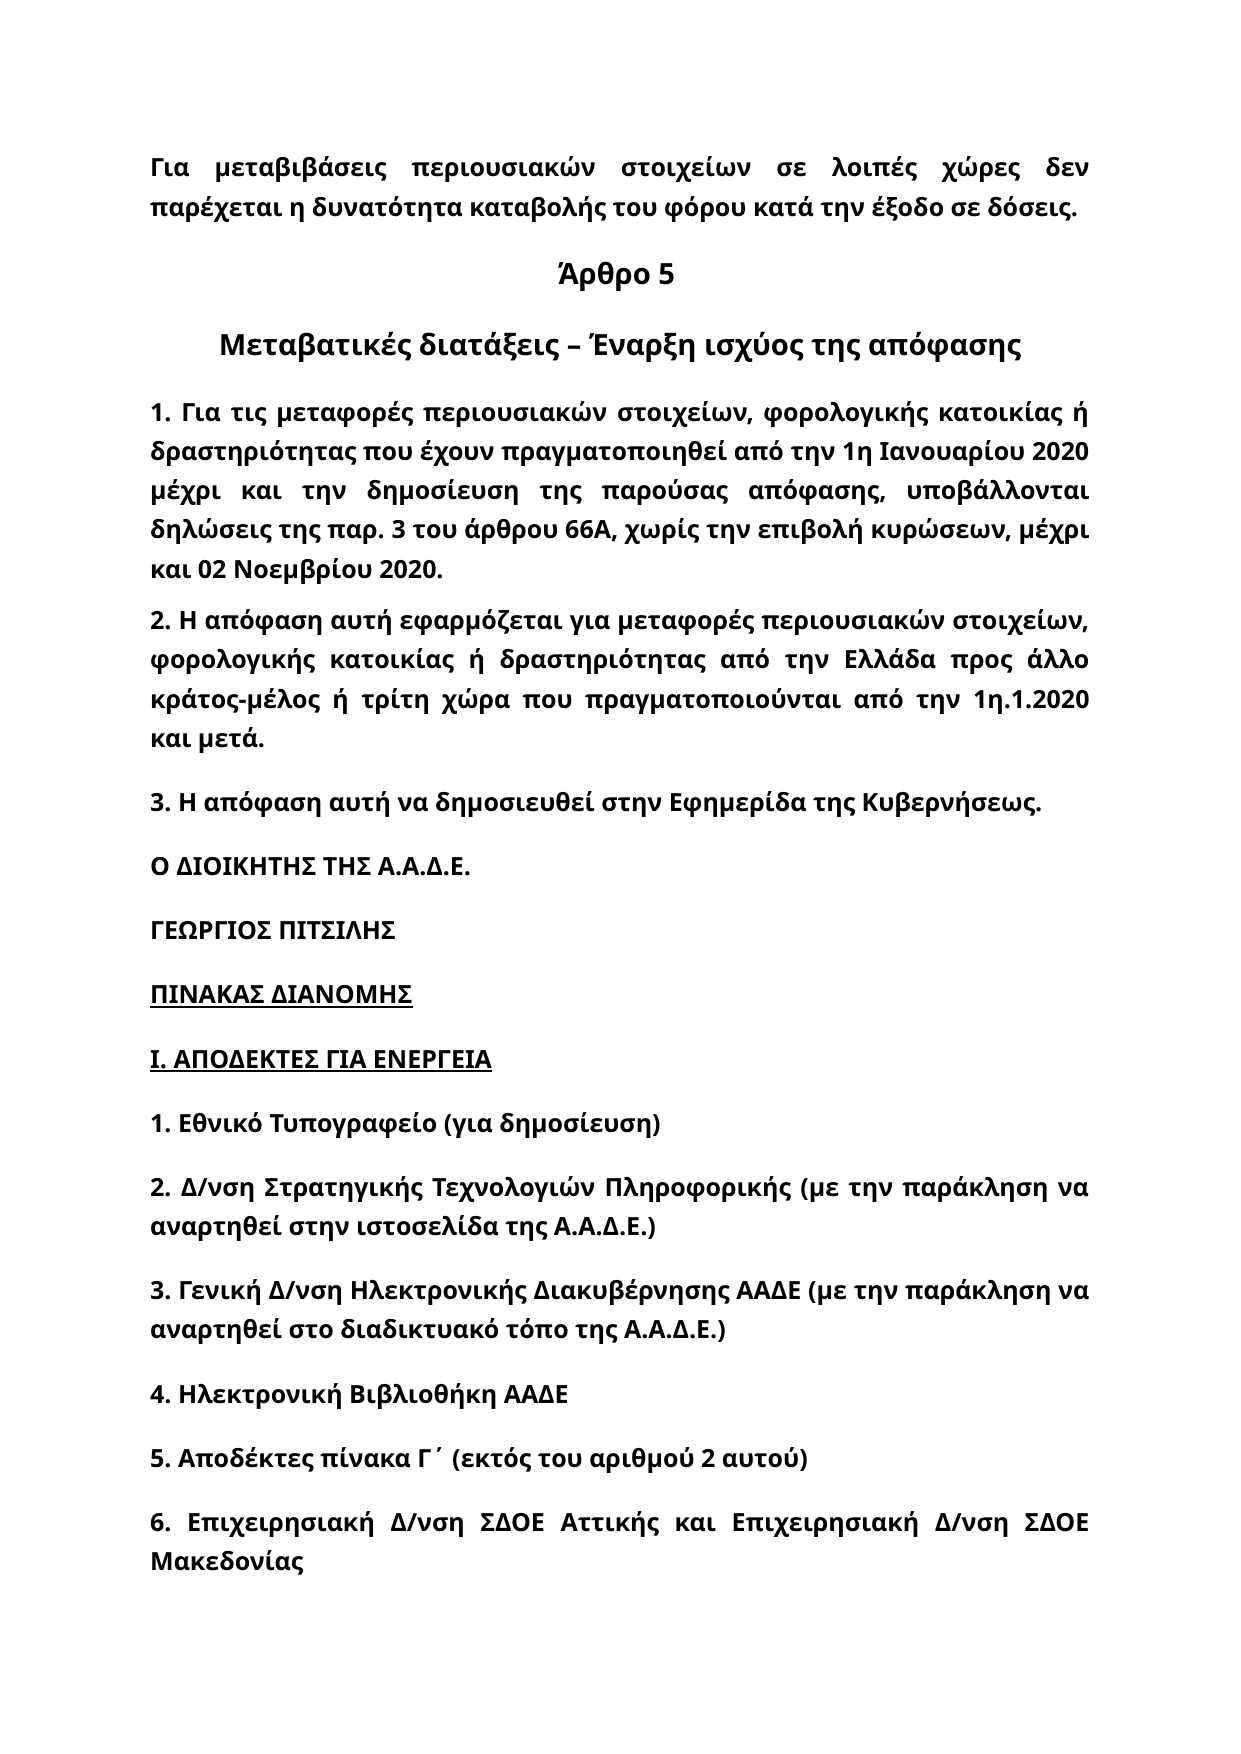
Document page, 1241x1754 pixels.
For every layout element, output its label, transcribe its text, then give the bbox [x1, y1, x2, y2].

subtitle Άρθρο 5 [150, 253, 1090, 293]
text 3. Γενική Δ/νση Ηλεκτρονικής Διακυβέρνησης ΑΑΔΕ (με την παράκληση να αναρτηθεί στο διαδικτυακό τόπο της Α.Α.Δ.Ε.) [150, 1273, 1090, 1346]
text 1. Εθνικό Τυπογραφείο (για δημοσίευση) [150, 1105, 1090, 1139]
text 4. Ηλεκτρονική Βιβλιοθήκη ΑΑΔΕ [150, 1376, 1090, 1410]
text ΓΕΩΡΓΙΟΣ ΠΙΤΣΙΛΗΣ [150, 913, 1090, 947]
text Ι. ΑΠΟΔΕΚΤΕΣ ΓΙΑ ΕΝΕΡΓΕΙΑ [150, 1041, 1090, 1075]
text Ο ΔΙΟΙΚΗΤΗΣ ΤΗΣ Α.Α.Δ.Ε. [150, 849, 1090, 883]
subtitle Μεταβατικές διατάξεις – Έναρξη ισχύος της απόφασης [150, 324, 1090, 364]
text 2. Δ/νση Στρατηγικής Τεχνολογιών Πληροφορικής (με την παράκληση να αναρτηθεί στην ιστοσελίδα της Α.Α.Δ.Ε.) [150, 1169, 1090, 1243]
text 2. Η απόφαση αυτή εφαρμόζεται για μεταφορές περιουσιακών στοιχείων, φορολογικής κατοικίας ή δραστηριότητας από την Ελλάδα προς άλλο κράτος-μέλος ή τρίτη χώρα που πραγματοποιούνται από την 1η.1.2020 και μετά. [150, 603, 1090, 754]
text 3. Η απόφαση αυτή να δημοσιευθεί στην Εφημερίδα της Κυβερνήσεως. [150, 784, 1090, 819]
text 6. Επιχειρησιακή Δ/νση ΣΔΟΕ Αττικής και Επιχειρησιακή Δ/νση ΣΔΟΕ Μακεδονίας [150, 1504, 1090, 1578]
text 5. Αποδέκτες πίνακα Γ΄ (εκτός του αριθμού 2 αυτού) [150, 1440, 1090, 1474]
text ΠΙΝΑΚΑΣ ΔΙΑΝΟΜΗΣ [150, 977, 1090, 1011]
text Για μεταβιβάσεις περιουσιακών στοιχείων σε λοιπές χώρες δεν παρέχεται η δυνατότητα καταβολής του φόρου κατά την έξοδο σε δόσεις. [150, 150, 1090, 223]
text 1. Για τις μεταφορές περιουσιακών στοιχείων, φορολογικής κατοικίας ή δραστηριότητας που έχουν πραγματοποιηθεί από την 1η Ιανουαρίου 2020 μέχρι και την δημοσίευση της παρούσας απόφασης, υποβάλλονται δηλώσεις της παρ. 3 του άρθρου 66Α, χωρίς την επιβολή κυρώσεων, μέχρι και 02 Νοεμβρίου 2020. [150, 394, 1090, 585]
